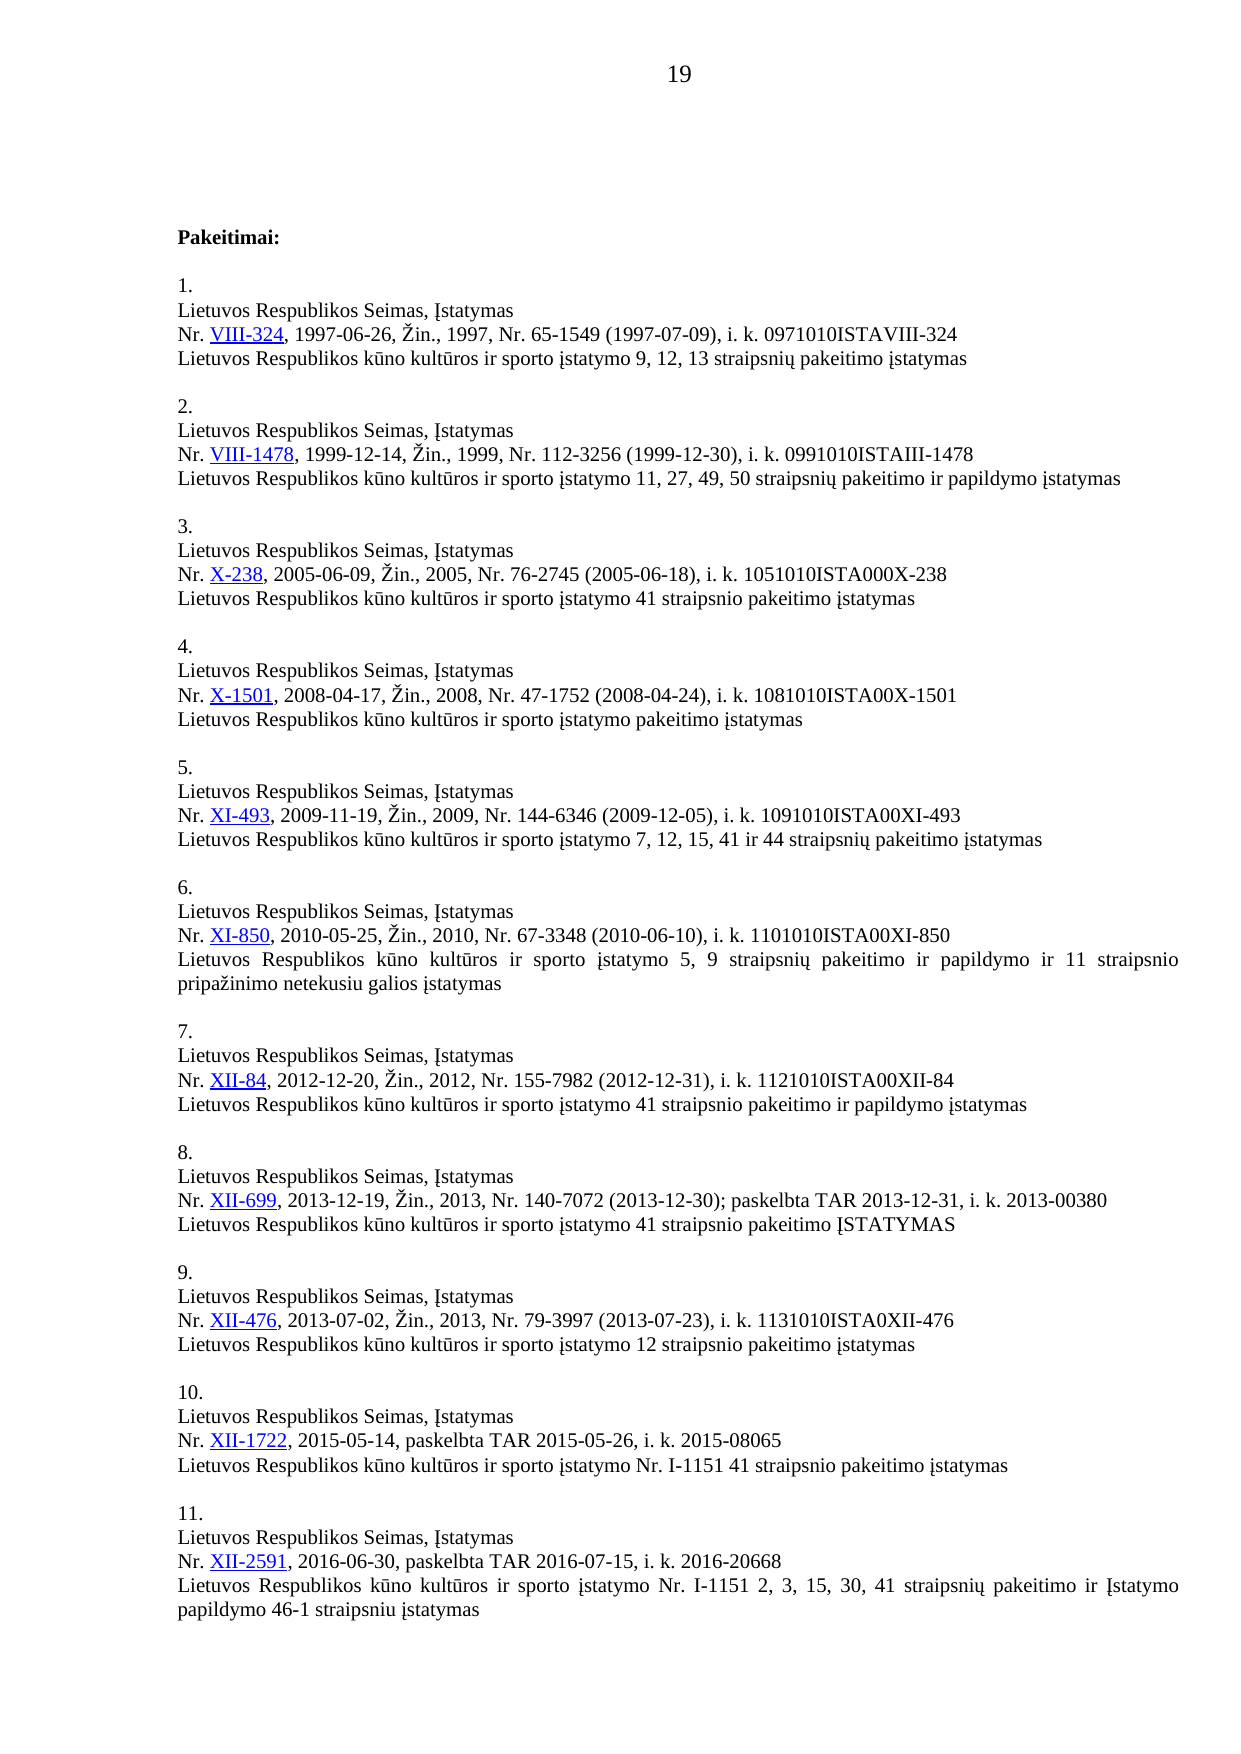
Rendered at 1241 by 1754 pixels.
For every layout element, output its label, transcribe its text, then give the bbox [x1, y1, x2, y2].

text Nr. XI-850, 2010-05-25, Žin., 2010, Nr. 67-3348 (2010-06-10), i. k. 1101010ISTA00XI-850 [177, 923, 1181, 947]
text Nr. X-1501, 2008-04-17, Žin., 2008, Nr. 47-1752 (2008-04-24), i. k. 1081010ISTA00X-1501 [177, 682, 1181, 707]
text 1. [177, 273, 1181, 297]
text Lietuvos Respublikos kūno kultūros ir sporto įstatymo 41 straipsnio pakeitimo įstatymas [177, 586, 1181, 610]
text Nr. XII-84, 2012-12-20, Žin., 2012, Nr. 155-7982 (2012-12-31), i. k. 1121010ISTA00XII-84 [177, 1067, 1181, 1092]
text Lietuvos Respublikos kūno kultūros ir sporto įstatymo pakeitimo įstatymas [177, 707, 1181, 731]
text Lietuvos Respublikos kūno kultūros ir sporto įstatymo 12 straipsnio pakeitimo įstatymas [177, 1332, 1181, 1356]
text Nr. XII-699, 2013-12-19, Žin., 2013, Nr. 140-7072 (2013-12-30); paskelbta TAR 2013-12-31, i. k. 2013-00380 [177, 1188, 1181, 1212]
text Nr. XI-493, 2009-11-19, Žin., 2009, Nr. 144-6346 (2009-12-05), i. k. 1091010ISTA00XI-493 [177, 803, 1181, 827]
text Lietuvos Respublikos kūno kultūros ir sporto įstatymo 5, 9 straipsnių pakeitimo ir papildymo ir 11 straipsnio pripažinimo netekusiu galios įstatymas [177, 947, 1181, 995]
text 10. [177, 1380, 1181, 1404]
text Lietuvos Respublikos Seimas, Įstatymas [177, 1284, 1181, 1308]
text Nr. X-238, 2005-06-09, Žin., 2005, Nr. 76-2745 (2005-06-18), i. k. 1051010ISTA000X-238 [177, 562, 1181, 586]
text Nr. XII-476, 2013-07-02, Žin., 2013, Nr. 79-3997 (2013-07-23), i. k. 1131010ISTA0XII-476 [177, 1308, 1181, 1332]
text Lietuvos Respublikos Seimas, Įstatymas [177, 779, 1181, 803]
text Nr. XII-2591, 2016-06-30, paskelbta TAR 2016-07-15, i. k. 2016-20668 [177, 1549, 1181, 1573]
text Nr. VIII-324, 1997-06-26, Žin., 1997, Nr. 65-1549 (1997-07-09), i. k. 0971010ISTAVIII-324 [177, 322, 1181, 346]
text Lietuvos Respublikos Seimas, Įstatymas [177, 297, 1181, 322]
text Lietuvos Respublikos kūno kultūros ir sporto įstatymo 11, 27, 49, 50 straipsnių pakeitimo ir papildymo įstatymas [177, 466, 1181, 490]
text Lietuvos Respublikos Seimas, Įstatymas [177, 538, 1181, 562]
text Pakeitimai: [177, 225, 1181, 249]
text 7. [177, 1019, 1181, 1043]
text Nr. VIII-1478, 1999-12-14, Žin., 1999, Nr. 112-3256 (1999-12-30), i. k. 0991010ISTAIII-1478 [177, 442, 1181, 466]
text Lietuvos Respublikos kūno kultūros ir sporto įstatymo 41 straipsnio pakeitimo ĮSTATYMAS [177, 1212, 1181, 1236]
text Lietuvos Respublikos Seimas, Įstatymas [177, 1525, 1181, 1549]
text 3. [177, 514, 1181, 538]
text 8. [177, 1140, 1181, 1164]
text Lietuvos Respublikos kūno kultūros ir sporto įstatymo Nr. I-1151 41 straipsnio pakeitimo įstatymas [177, 1452, 1181, 1477]
text Lietuvos Respublikos Seimas, Įstatymas [177, 658, 1181, 682]
text Lietuvos Respublikos kūno kultūros ir sporto įstatymo 41 straipsnio pakeitimo ir papildymo įstatymas [177, 1092, 1181, 1116]
text Lietuvos Respublikos kūno kultūros ir sporto įstatymo 7, 12, 15, 41 ir 44 straipsnių pakeitimo įstatymas [177, 827, 1181, 851]
text Nr. XII-1722, 2015-05-14, paskelbta TAR 2015-05-26, i. k. 2015-08065 [177, 1428, 1181, 1452]
text Lietuvos Respublikos Seimas, Įstatymas [177, 1164, 1181, 1188]
text 9. [177, 1260, 1181, 1284]
text 4. [177, 634, 1181, 658]
text 5. [177, 755, 1181, 779]
text Lietuvos Respublikos Seimas, Įstatymas [177, 1043, 1181, 1067]
text 2. [177, 394, 1181, 418]
text Lietuvos Respublikos Seimas, Įstatymas [177, 899, 1181, 923]
text 11. [177, 1501, 1181, 1525]
text Lietuvos Respublikos Seimas, Įstatymas [177, 418, 1181, 442]
text Lietuvos Respublikos kūno kultūros ir sporto įstatymo Nr. I-1151 2, 3, 15, 30, 41 straipsnių pakeitimo ir Įstatymo papildymo 46-1 straipsniu įstatymas [177, 1573, 1181, 1621]
text 6. [177, 875, 1181, 899]
text Lietuvos Respublikos kūno kultūros ir sporto įstatymo 9, 12, 13 straipsnių pakeitimo įstatymas [177, 346, 1181, 370]
text Lietuvos Respublikos Seimas, Įstatymas [177, 1404, 1181, 1428]
